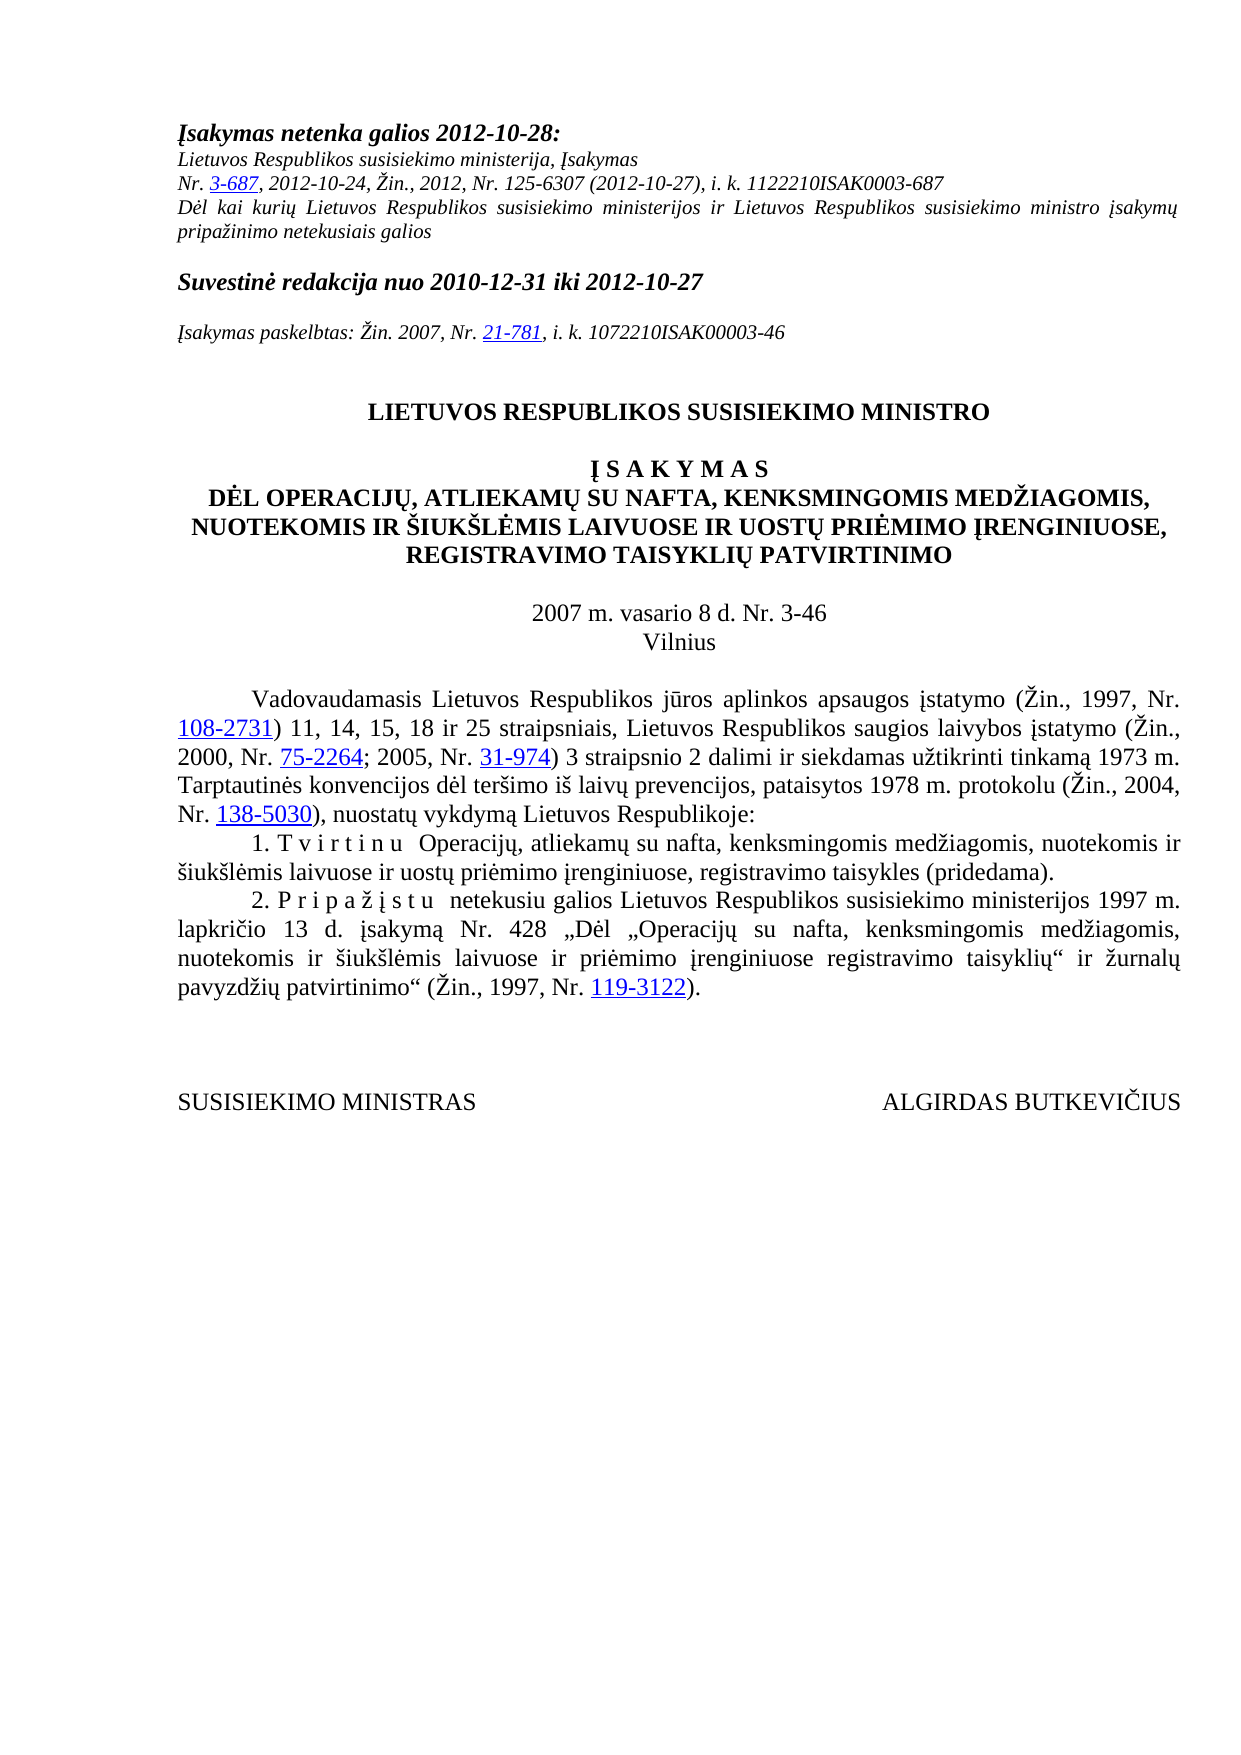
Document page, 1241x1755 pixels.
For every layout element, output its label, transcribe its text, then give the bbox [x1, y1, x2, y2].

text Suvestinė redakcija nuo 2010-12-31 iki 2012-10-27 [177, 267, 1181, 296]
text Į S A K Y M A S [177, 454, 1181, 483]
text 2007 m. vasario 8 d. Nr. 3-46 [177, 598, 1181, 627]
text Lietuvos Respublikos susisiekimo ministerija, Įsakymas [177, 147, 1181, 171]
text Įsakymas netenka galios 2012-10-28: [177, 118, 1181, 147]
text Vilnius [177, 627, 1181, 656]
text LIETUVOS RESPUBLIKOS SUSISIEKIMO MINISTRO [177, 397, 1181, 426]
text Nr. 3-687, 2012-10-24, Žin., 2012, Nr. 125-6307 (2012-10-27), i. k. 1122210ISAK0003-687 [177, 171, 1181, 195]
text Vadovaudamasis Lietuvos Respublikos jūros aplinkos apsaugos įstatymo (Žin., 1997, Nr. 108-2731) 11, 14, 15, 18 ir 25 straipsniais, Lietuvos Respublikos saugios laivybos įstatymo (Žin., 2000, Nr. 75-2264; 2005, Nr. 31-974) 3 straipsnio 2 dalimi ir siekdamas užtikrinti tinkamą 1973 m. Tarptautinės konvencijos dėl teršimo iš laivų prevencijos, pataisytos 1978 m. protokolu (Žin., 2004, Nr. 138-5030), nuostatų vykdymą Lietuvos Respublikoje: [177, 684, 1181, 828]
text 1. Tvirtinu Operacijų, atliekamų su nafta, kenksmingomis medžiagomis, nuotekomis ir šiukšlėmis laivuose ir uostų priėmimo įrenginiuose, registravimo taisykles (pridedama). [177, 828, 1181, 886]
text SUSISIEKIMO MINISTRAS ALGIRDAS BUTKEVIČIUS [177, 1087, 1181, 1116]
text Dėl kai kurių Lietuvos Respublikos susisiekimo ministerijos ir Lietuvos Respublikos susisiekimo ministro įsakymų pripažinimo netekusiais galios [177, 195, 1181, 243]
text DĖL OPERACIJŲ, ATLIEKAMŲ SU NAFTA, KENKSMINGOMIS MEDŽIAGOMIS, NUOTEKOMIS IR ŠIUKŠLĖMIS LAIVUOSE IR UOSTŲ PRIĖMIMO ĮRENGINIUOSE, REGISTRAVIMO TAISYKLIŲ PATVIRTINIMO [177, 483, 1181, 569]
text 2. Pripažįstu netekusiu galios Lietuvos Respublikos susisiekimo ministerijos 1997 m. lapkričio 13 d. įsakymą Nr. 428 „Dėl „Operacijų su nafta, kenksmingomis medžiagomis, nuotekomis ir šiukšlėmis laivuose ir priėmimo įrenginiuose registravimo taisyklių“ ir žurnalų pavyzdžių patvirtinimo“ (Žin., 1997, Nr. 119-3122). [177, 886, 1181, 1001]
text Įsakymas paskelbtas: Žin. 2007, Nr. 21-781, i. k. 1072210ISAK00003-46 [177, 320, 1181, 344]
